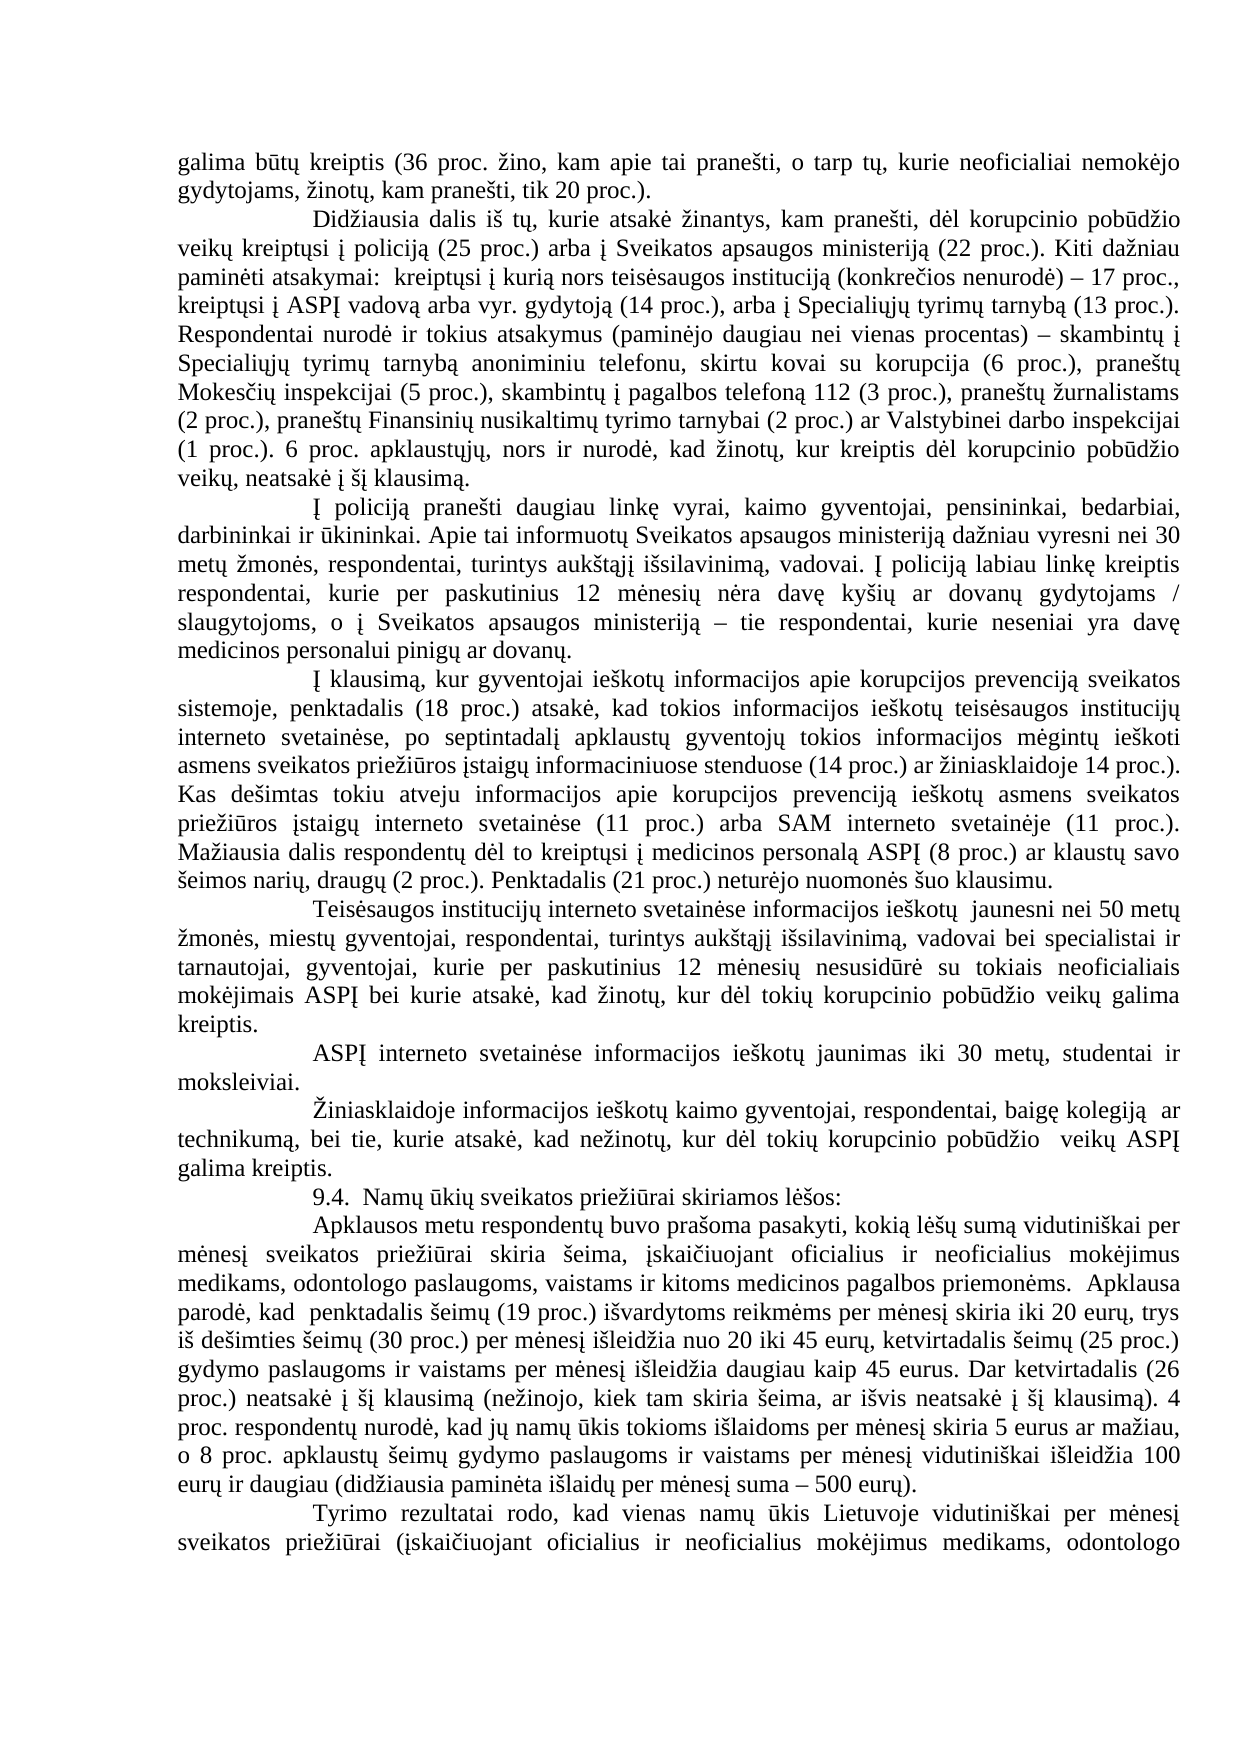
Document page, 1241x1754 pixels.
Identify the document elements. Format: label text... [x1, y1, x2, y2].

text Į policiją pranešti daugiau linkę vyrai, kaimo gyventojai, pensininkai, bedarbiai, darbininkai ir ūkininkai. Apie tai informuotų Sveikatos apsaugos ministeriją dažniau vyresni nei 30 metų žmonės, respondentai, turintys aukštąjį išsilavinimą, vadovai. Į policiją labiau linkę kreiptis respondentai, kurie per paskutinius 12 mėnesių nėra davę kyšių ar dovanų gydytojams / slaugytojoms, o į Sveikatos apsaugos ministeriją – tie respondentai, kurie neseniai yra davę medicinos personalui pinigų ar dovanų. [177, 492, 1181, 664]
text 9.4. Namų ūkių sveikatos priežiūrai skiriamos lėšos: [177, 1182, 1181, 1211]
text Į klausimą, kur gyventojai ieškotų informacijos apie korupcijos prevenciją sveikatos sistemoje, penktadalis (18 proc.) atsakė, kad tokios informacijos ieškotų teisėsaugos institucijų interneto svetainėse, po septintadalį apklaustų gyventojų tokios informacijos mėgintų ieškoti asmens sveikatos priežiūros įstaigų informaciniuose stenduose (14 proc.) ar žiniasklaidoje 14 proc.). Kas dešimtas tokiu atveju informacijos apie korupcijos prevenciją ieškotų asmens sveikatos priežiūros įstaigų interneto svetainėse (11 proc.) arba SAM interneto svetainėje (11 proc.). Mažiausia dalis respondentų dėl to kreiptųsi į medicinos personalą ASPĮ (8 proc.) ar klaustų savo šeimos narių, draugų (2 proc.). Penktadalis (21 proc.) neturėjo nuomonės šuo klausimu. [177, 664, 1181, 894]
text Tyrimo rezultatai rodo, kad vienas namų ūkis Lietuvoje vidutiniškai per mėnesį sveikatos priežiūrai (įskaičiuojant oficialius ir neoficialius mokėjimus medikams, odontologo [177, 1498, 1181, 1556]
text Apklausos metu respondentų buvo prašoma pasakyti, kokią lėšų sumą vidutiniškai per mėnesį sveikatos priežiūrai skiria šeima, įskaičiuojant oficialius ir neoficialius mokėjimus medikams, odontologo paslaugoms, vaistams ir kitoms medicinos pagalbos priemonėms. Apklausa parodė, kad penktadalis šeimų (19 proc.) išvardytoms reikmėms per mėnesį skiria iki 20 eurų, trys iš dešimties šeimų (30 proc.) per mėnesį išleidžia nuo 20 iki 45 eurų, ketvirtadalis šeimų (25 proc.) gydymo paslaugoms ir vaistams per mėnesį išleidžia daugiau kaip 45 eurus. Dar ketvirtadalis (26 proc.) neatsakė į šį klausimą (nežinojo, kiek tam skiria šeima, ar išvis neatsakė į šį klausimą). 4 proc. respondentų nurodė, kad jų namų ūkis tokioms išlaidoms per mėnesį skiria 5 eurus ar mažiau, o 8 proc. apklaustų šeimų gydymo paslaugoms ir vaistams per mėnesį vidutiniškai išleidžia 100 eurų ir daugiau (didžiausia paminėta išlaidų per mėnesį suma – 500 eurų). [177, 1211, 1181, 1498]
text galima būtų kreiptis (36 proc. žino, kam apie tai pranešti, o tarp tų, kurie neoficialiai nemokėjo gydytojams, žinotų, kam pranešti, tik 20 proc.). [177, 147, 1181, 204]
text ASPĮ interneto svetainėse informacijos ieškotų jaunimas iki 30 metų, studentai ir moksleiviai. [177, 1038, 1181, 1096]
text Teisėsaugos institucijų interneto svetainėse informacijos ieškotų jaunesni nei 50 metų žmonės, miestų gyventojai, respondentai, turintys aukštąjį išsilavinimą, vadovai bei specialistai ir tarnautojai, gyventojai, kurie per paskutinius 12 mėnesių nesusidūrė su tokiais neoficialiais mokėjimais ASPĮ bei kurie atsakė, kad žinotų, kur dėl tokių korupcinio pobūdžio veikų galima kreiptis. [177, 894, 1181, 1038]
text Didžiausia dalis iš tų, kurie atsakė žinantys, kam pranešti, dėl korupcinio pobūdžio veikų kreiptųsi į policiją (25 proc.) arba į Sveikatos apsaugos ministeriją (22 proc.). Kiti dažniau paminėti atsakymai: kreiptųsi į kurią nors teisėsaugos instituciją (konkrečios nenurodė) – 17 proc., kreiptųsi į ASPĮ vadovą arba vyr. gydytoją (14 proc.), arba į Specialiųjų tyrimų tarnybą (13 proc.). Respondentai nurodė ir tokius atsakymus (paminėjo daugiau nei vienas procentas) – skambintų į Specialiųjų tyrimų tarnybą anoniminiu telefonu, skirtu kovai su korupcija (6 proc.), praneštų Mokesčių inspekcijai (5 proc.), skambintų į pagalbos telefoną 112 (3 proc.), praneštų žurnalistams (2 proc.), praneštų Finansinių nusikaltimų tyrimo tarnybai (2 proc.) ar Valstybinei darbo inspekcijai (1 proc.). 6 proc. apklaustųjų, nors ir nurodė, kad žinotų, kur kreiptis dėl korupcinio pobūdžio veikų, neatsakė į šį klausimą. [177, 204, 1181, 492]
text Žiniasklaidoje informacijos ieškotų kaimo gyventojai, respondentai, baigę kolegiją ar technikumą, bei tie, kurie atsakė, kad nežinotų, kur dėl tokių korupcinio pobūdžio veikų ASPĮ galima kreiptis. [177, 1096, 1181, 1182]
